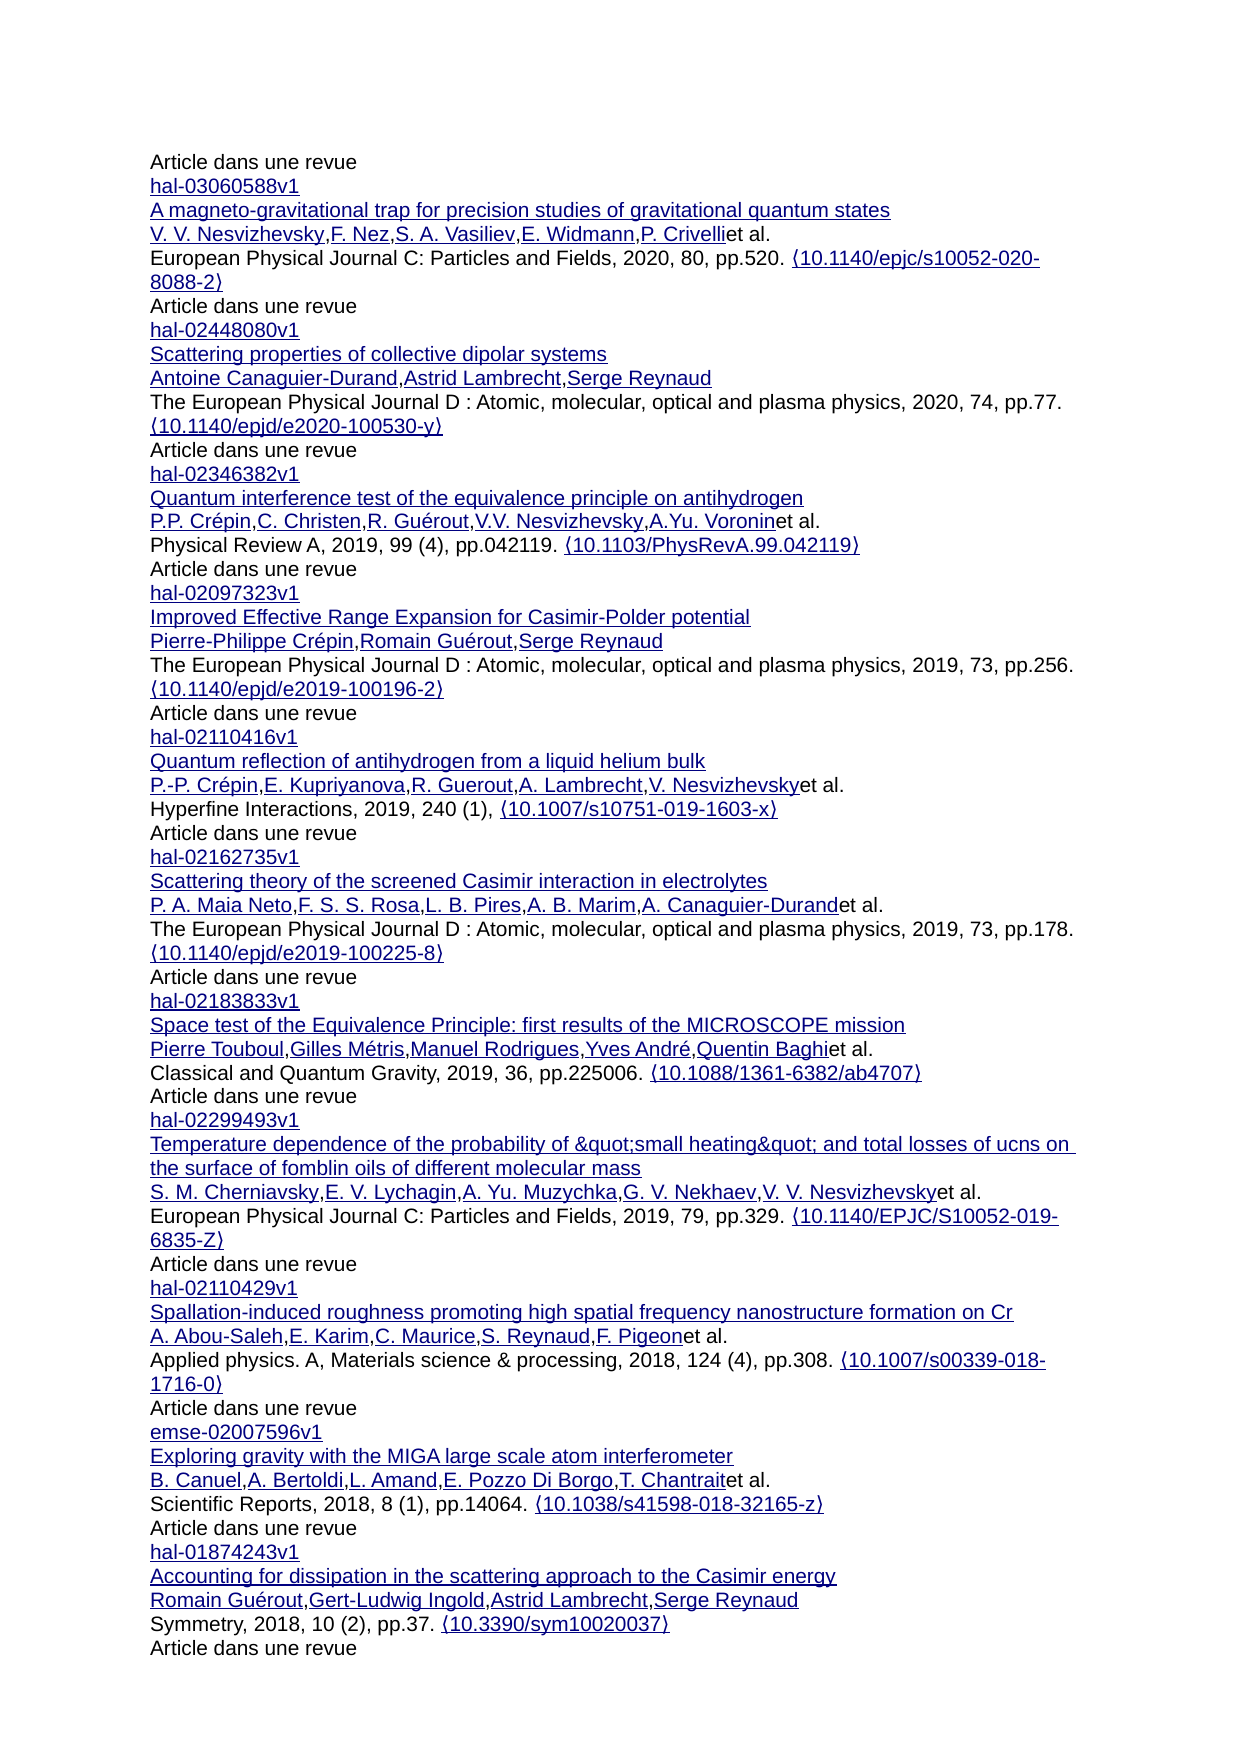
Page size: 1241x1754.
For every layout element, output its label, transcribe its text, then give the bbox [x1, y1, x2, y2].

table_cell Improved Effective Range Expansion for Casimir-Polder potential Pierre-Philippe Crépin,Romain Guérout,Serge Reynaud The European Physical Journal D : Atomic, molecular, optical and plasma physics, 2019, 73, pp.256. ⟨10.1140/epjd/e2019-100196-2⟩ Article dans une revue hal-02110416v1 [150, 605, 1090, 749]
table_cell Spallation-induced roughness promoting high spatial frequency nanostructure formation on Cr A. Abou-Saleh,E. Karim,C. Maurice,S. Reynaud,F. Pigeonet al. Applied physics. A, Materials science & processing, 2018, 124 (4), pp.308. ⟨10.1007/s00339-018-1716-0⟩ Article dans une revue emse-02007596v1 [150, 1300, 1090, 1444]
table_cell Exploring gravity with the MIGA large scale atom interferometer B. Canuel,A. Bertoldi,L. Amand,E. Pozzo Di Borgo,T. Chantraitet al. Scientific Reports, 2018, 8 (1), pp.14064. ⟨10.1038/s41598-018-32165-z⟩ Article dans une revue hal-01874243v1 [150, 1444, 1090, 1563]
table_cell Scattering theory of the screened Casimir interaction in electrolytes P. A. Maia Neto,F. S. S. Rosa,L. B. Pires,A. B. Marim,A. Canaguier-Durandet al. The European Physical Journal D : Atomic, molecular, optical and plasma physics, 2019, 73, pp.178. ⟨10.1140/epjd/e2019-100225-8⟩ Article dans une revue hal-02183833v1 [150, 869, 1090, 1012]
table_cell Space test of the Equivalence Principle: first results of the MICROSCOPE mission Pierre Touboul,Gilles Métris,Manuel Rodrigues,Yves André,Quentin Baghiet al. Classical and Quantum Gravity, 2019, 36, pp.225006. ⟨10.1088/1361-6382/ab4707⟩ Article dans une revue hal-02299493v1 [150, 1013, 1090, 1132]
table_cell Temperature dependence of the probability of &quot;small heating&quot; and total losses of ucns on the surface of fomblin oils of different molecular mass S. M. Cherniavsky,E. V. Lychagin,A. Yu. Muzychka,G. V. Nekhaev,V. V. Nesvizhevskyet al. European Physical Journal C: Particles and Fields, 2019, 79, pp.329. ⟨10.1140/EPJC/S10052-019-6835-Z⟩ Article dans une revue hal-02110429v1 [150, 1132, 1090, 1300]
table_cell Scattering properties of collective dipolar systems Antoine Canaguier-Durand,Astrid Lambrecht,Serge Reynaud The European Physical Journal D : Atomic, molecular, optical and plasma physics, 2020, 74, pp.77. ⟨10.1140/epjd/e2020-100530-y⟩ Article dans une revue hal-02346382v1 [150, 342, 1090, 485]
table_cell Quantum interference test of the equivalence principle on antihydrogen P.P. Crépin,C. Christen,R. Guérout,V.V. Nesvizhevsky,A.Yu. Voroninet al. Physical Review A, 2019, 99 (4), pp.042119. ⟨10.1103/PhysRevA.99.042119⟩ Article dans une revue hal-02097323v1 [150, 485, 1090, 605]
table_cell Accounting for dissipation in the scattering approach to the Casimir energy Romain Guérout,Gert-Ludwig Ingold,Astrid Lambrecht,Serge Reynaud Symmetry, 2018, 10 (2), pp.37. ⟨10.3390/sym10020037⟩ Article dans une revue [150, 1564, 1090, 1659]
table_cell Article dans une revue hal-03060588v1 [150, 150, 1090, 198]
table_cell Quantum reflection of antihydrogen from a liquid helium bulk P.-P. Crépin,E. Kupriyanova,R. Guerout,A. Lambrecht,V. Nesvizhevskyet al. Hyperfine Interactions, 2019, 240 (1), ⟨10.1007/s10751-019-1603-x⟩ Article dans une revue hal-02162735v1 [150, 749, 1090, 869]
table_cell A magneto-gravitational trap for precision studies of gravitational quantum states V. V. Nesvizhevsky,F. Nez,S. A. Vasiliev,E. Widmann,P. Crivelliet al. European Physical Journal C: Particles and Fields, 2020, 80, pp.520. ⟨10.1140/epjc/s10052-020-8088-2⟩ Article dans une revue hal-02448080v1 [150, 198, 1090, 342]
